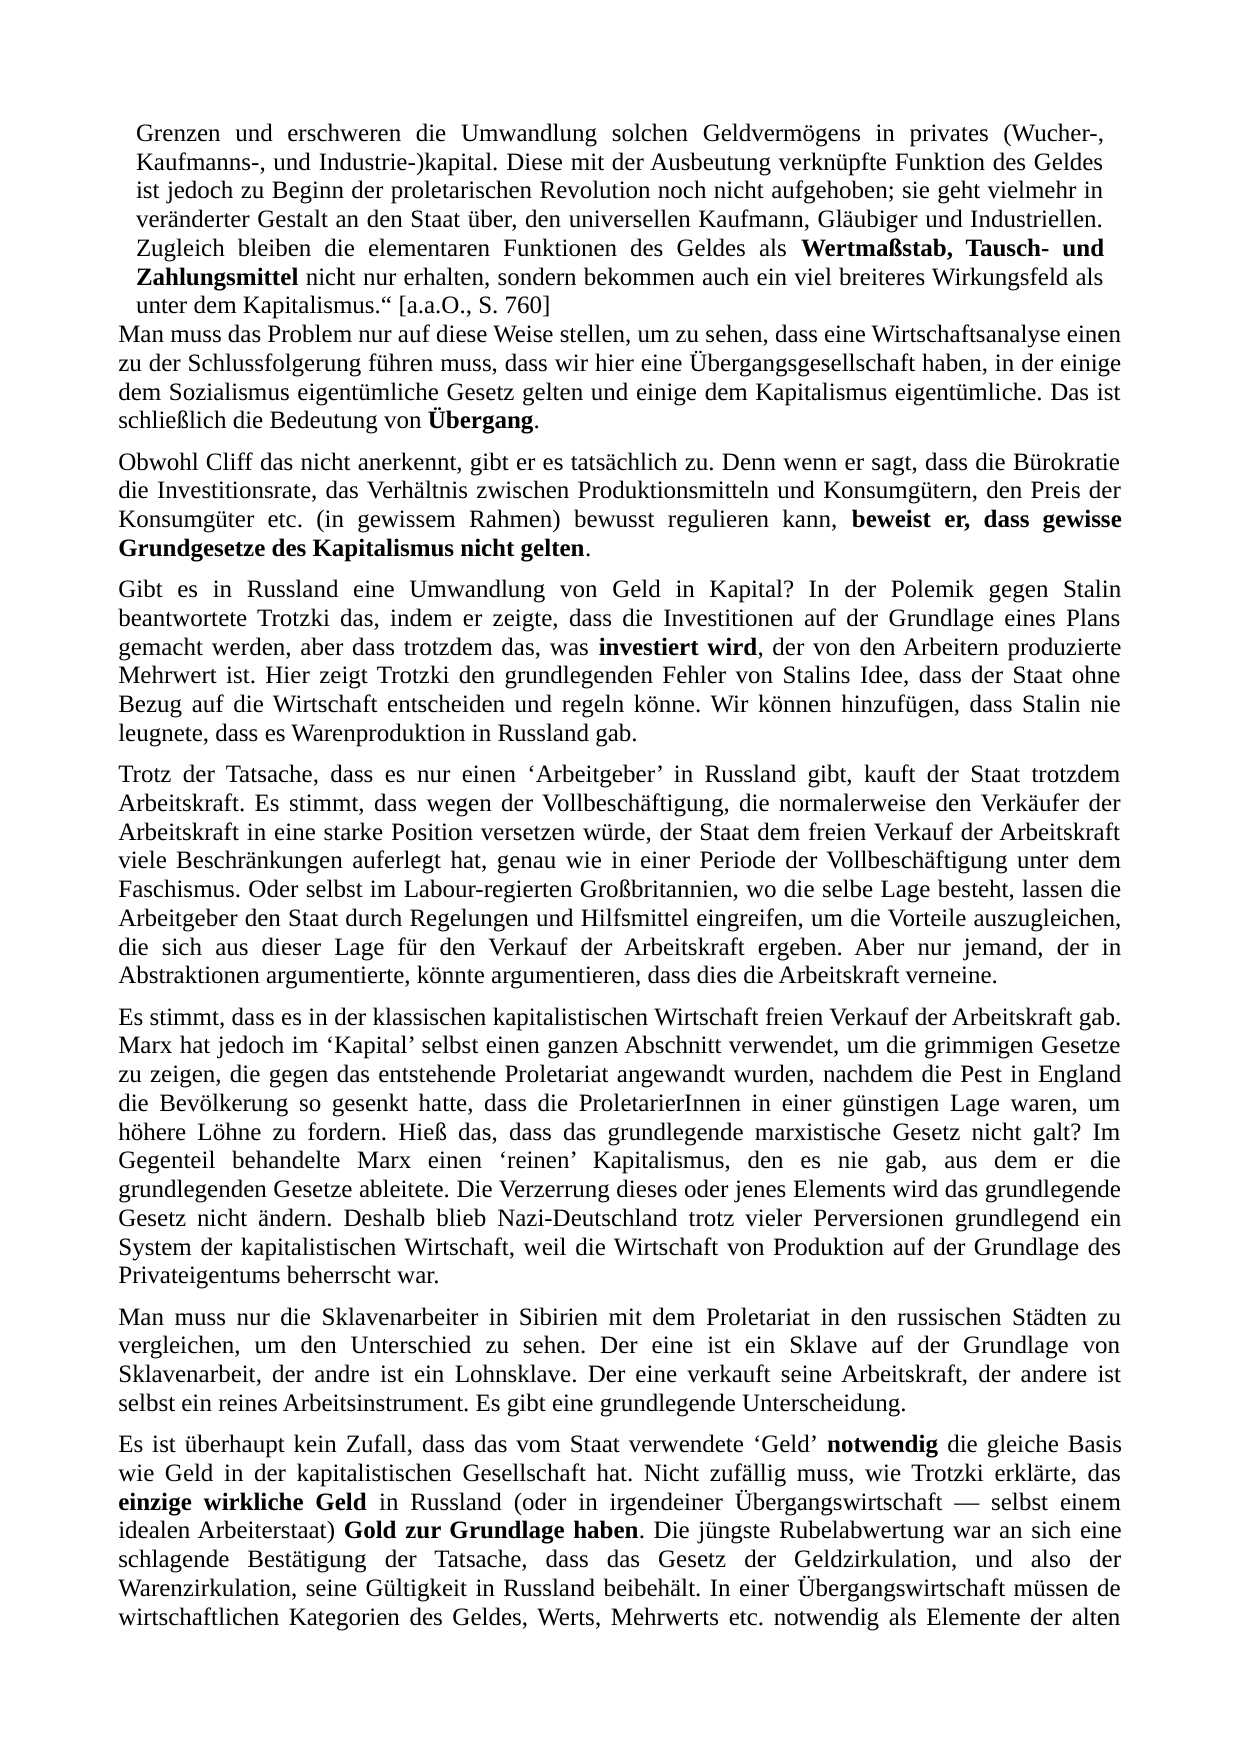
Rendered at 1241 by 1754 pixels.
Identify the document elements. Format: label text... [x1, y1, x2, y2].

text Es ist überhaupt kein Zufall, dass das vom Staat verwendete ‘Geld’ notwendig die gleiche Basis wie Geld in der kapitalistischen Gesellschaft hat. Nicht zufällig muss, wie Trotzki erklärte, das einzige wirkliche Geld in Russland (oder in irgendeiner Übergangswirtschaft — selbst einem idealen Arbeiterstaat) Gold zur Grundlage haben. Die jüngste Rubelabwertung war an sich eine schlagende Bestätigung der Tatsache, dass das Gesetz der Geldzirkulation, und also der Warenzirkulation, seine Gültigkeit in Russland beibehält. In einer Übergangswirtschaft müssen de wirtschaftlichen Kategorien des Geldes, Werts, Mehrwerts etc. notwendig als Elemente der alten [118, 1429, 1122, 1631]
text Obwohl Cliff das nicht anerkennt, gibt er es tatsächlich zu. Denn wenn er sagt, dass die Bürokratie die Investitionsrate, das Verhältnis zwischen Produktionsmitteln und Konsumgütern, den Preis der Konsumgüter etc. (in gewissem Rahmen) bewusst regulieren kann, beweist er, dass gewisse Grundgesetze des Kapitalismus nicht gelten. [118, 447, 1122, 562]
text Grenzen und erschweren die Umwandlung solchen Geldvermögens in privates (Wucher-, Kaufmanns-, und Industrie-)kapital. Diese mit der Ausbeutung verknüpfte Funktion des Geldes ist jedoch zu Beginn der proletarischen Revolution noch nicht aufgehoben; sie geht vielmehr in veränderter Gestalt an den Staat über, den universellen Kaufmann, Gläubiger und Industriellen. Zugleich bleiben die elementaren Funktionen des Geldes als Wertmaßstab, Tausch- und Zahlungsmittel nicht nur erhalten, sondern bekommen auch ein viel breiteres Wirkungsfeld als unter dem Kapitalismus.“ [a.a.O., S. 760] [136, 118, 1104, 319]
text Gibt es in Russland eine Umwandlung von Geld in Kapital? In der Polemik gegen Stalin beantwortete Trotzki das, indem er zeigte, dass die Investitionen auf der Grundlage eines Plans gemacht werden, aber dass trotzdem das, was investiert wird, der von den Arbeitern produzierte Mehrwert ist. Hier zeigt Trotzki den grundlegenden Fehler von Stalins Idee, dass der Staat ohne Bezug auf die Wirtschaft entscheiden und regeln könne. Wir können hinzufügen, dass Stalin nie leugnete, dass es Warenproduktion in Russland gab. [118, 574, 1122, 747]
text Man muss das Problem nur auf diese Weise stellen, um zu sehen, dass eine Wirtschaftsanalyse einen zu der Schlussfolgerung führen muss, dass wir hier eine Übergangsgesellschaft haben, in der einige dem Sozialismus eigentümliche Gesetz gelten und einige dem Kapitalismus eigentümliche. Das ist schließlich die Bedeutung von Übergang. [118, 319, 1122, 434]
text Man muss nur die Sklavenarbeiter in Sibirien mit dem Proletariat in den russischen Städten zu vergleichen, um den Unterschied zu sehen. Der eine ist ein Sklave auf der Grundlage von Sklavenarbeit, der andre ist ein Lohnsklave. Der eine verkauft seine Arbeitskraft, der andere ist selbst ein reines Arbeitsinstrument. Es gibt eine grundlegende Unterscheidung. [118, 1302, 1122, 1417]
text Es stimmt, dass es in der klassischen kapitalistischen Wirtschaft freien Verkauf der Arbeitskraft gab. Marx hat jedoch im ‘Kapital’ selbst einen ganzen Abschnitt verwendet, um die grimmigen Gesetze zu zeigen, die gegen das entstehende Proletariat angewandt wurden, nachdem die Pest in England die Bevölkerung so gesenkt hatte, dass die ProletarierInnen in einer günstigen Lage waren, um höhere Löhne zu fordern. Hieß das, dass das grundlegende marxistische Gesetz nicht galt? Im Gegenteil behandelte Marx einen ‘reinen’ Kapitalismus, den es nie gab, aus dem er die grundlegenden Gesetze ableitete. Die Verzerrung dieses oder jenes Elements wird das grundlegende Gesetz nicht ändern. Deshalb blieb Nazi-Deutschland trotz vieler Perversionen grundlegend ein System der kapitalistischen Wirtschaft, weil die Wirtschaft von Produktion auf der Grundlage des Privateigentums beherrscht war. [118, 1002, 1122, 1289]
text Trotz der Tatsache, dass es nur einen ‘Arbeitgeber’ in Russland gibt, kauft der Staat trotzdem Arbeitskraft. Es stimmt, dass wegen der Vollbeschäftigung, die normalerweise den Verkäufer der Arbeitskraft in eine starke Position versetzen würde, der Staat dem freien Verkauf der Arbeitskraft viele Beschränkungen auferlegt hat, genau wie in einer Periode der Vollbeschäftigung unter dem Faschismus. Oder selbst im Labour-regierten Großbritannien, wo die selbe Lage besteht, lassen die Arbeitgeber den Staat durch Regelungen und Hilfsmittel eingreifen, um die Vorteile auszugleichen, die sich aus dieser Lage für den Verkauf der Arbeitskraft ergeben. Aber nur jemand, der in Abstraktionen argumentierte, könnte argumentieren, dass dies die Arbeitskraft verneine. [118, 759, 1122, 989]
